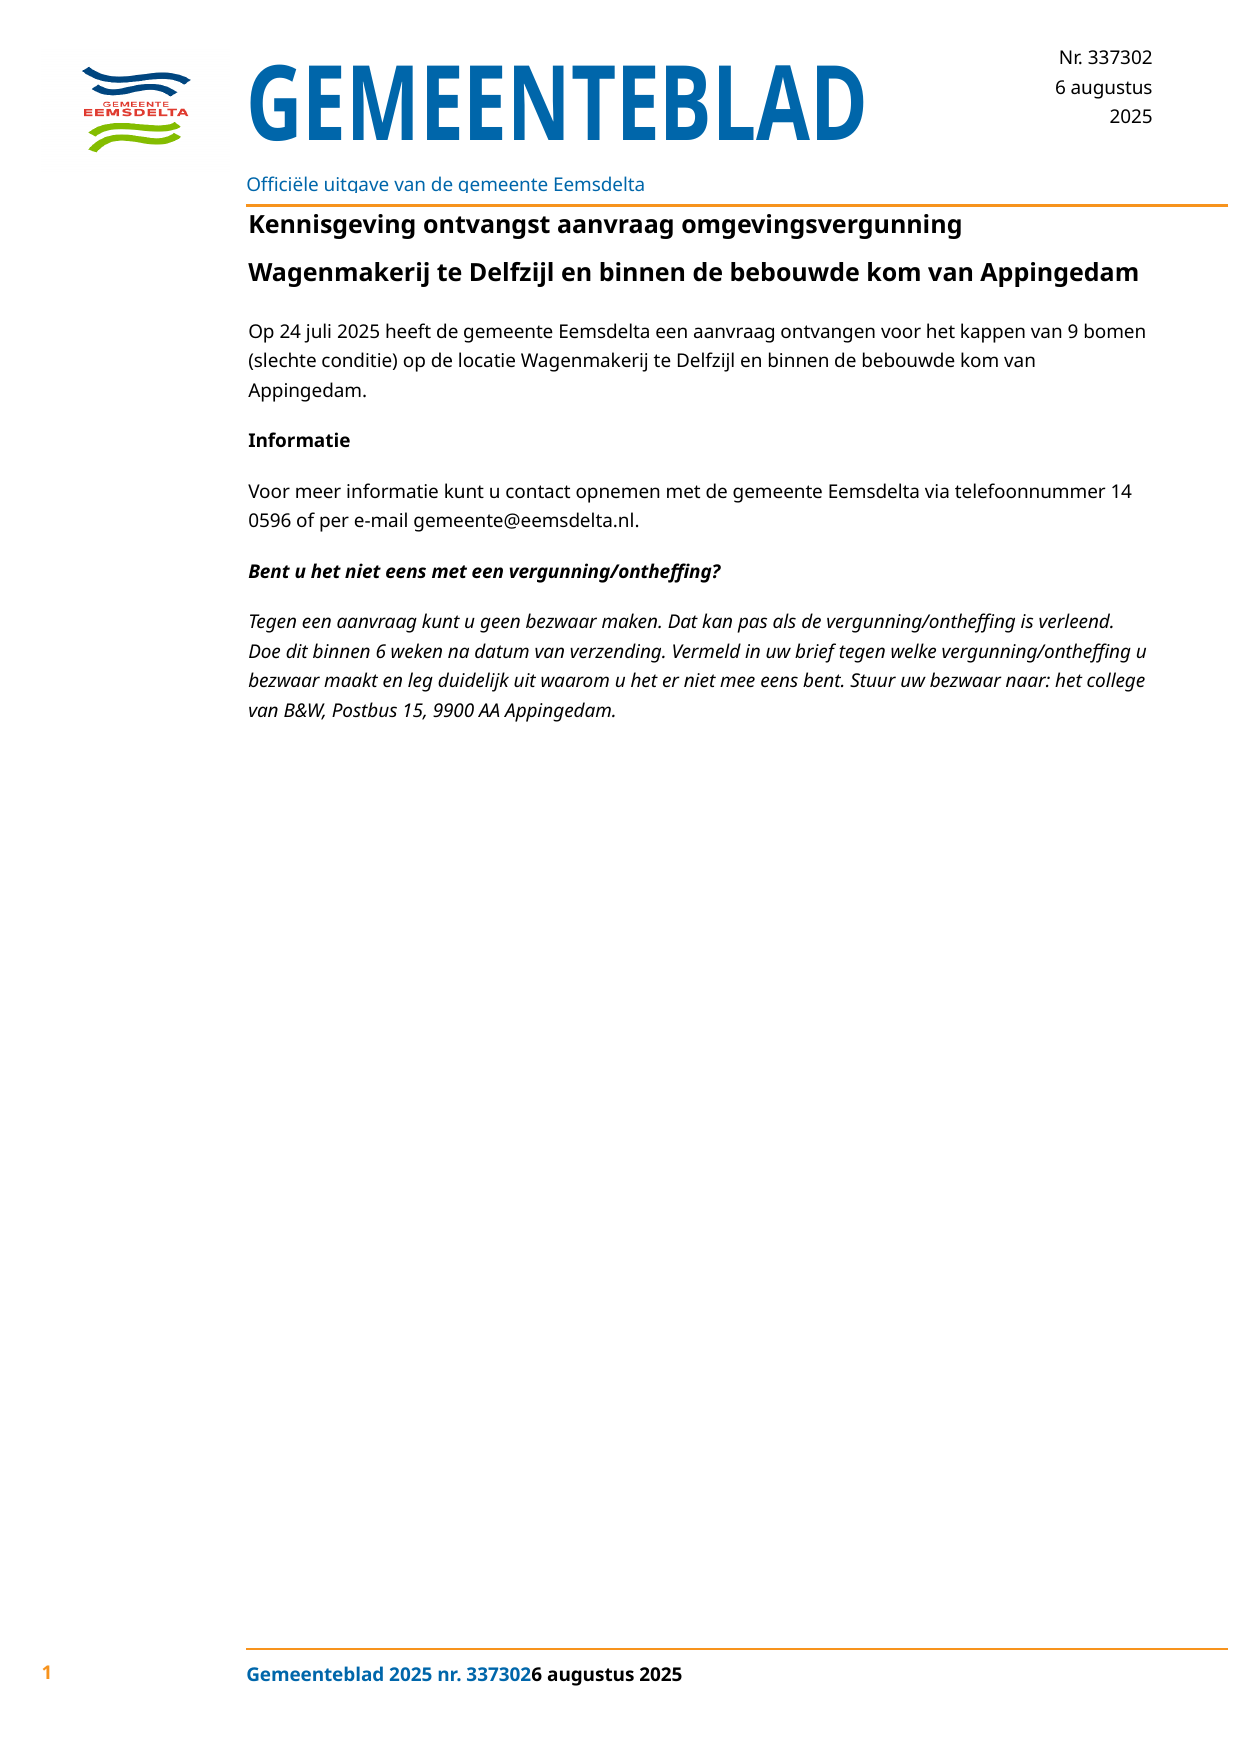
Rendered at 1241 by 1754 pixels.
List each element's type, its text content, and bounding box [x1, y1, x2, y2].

text Kennisgeving ontvangst aanvraag omgevingsvergunning Wagenmakerij te Delfzijl en binnen de bebouwde kom van Appingedam [248, 207, 1152, 288]
picture [41, 47, 231, 172]
text Bent u het niet eens met een vergunning/ontheffing? [248, 558, 1152, 584]
text Informatie [248, 427, 1152, 453]
text Op 24 juli 2025 heeft de gemeente Eemsdelta een aanvraag ontvangen voor het kappen van 9 bomen (slechte conditie) op de locatie Wagenmakerij te Delfzijl en binnen de bebouwde kom van Appingedam. [248, 318, 1152, 403]
text Voor meer informatie kunt u contact opnemen met de gemeente Eemsdelta via telefoonnummer 14 0596 of per e-mail gemeente@eemsdelta.nl. [248, 478, 1152, 533]
text Tegen een aanvraag kunt u geen bezwaar maken. Dat kan pas als de vergunning/ontheffing is verleend. Doe dit binnen 6 weken na datum van verzending. Vermeld in uw brief tegen welke vergunning/ontheffing u bezwaar maakt en leg duidelijk uit waarom u het er niet mee eens bent. Stuur uw bezwaar naar: het college van B&W, Postbus 15, 9900 AA Appingedam. [248, 608, 1152, 723]
